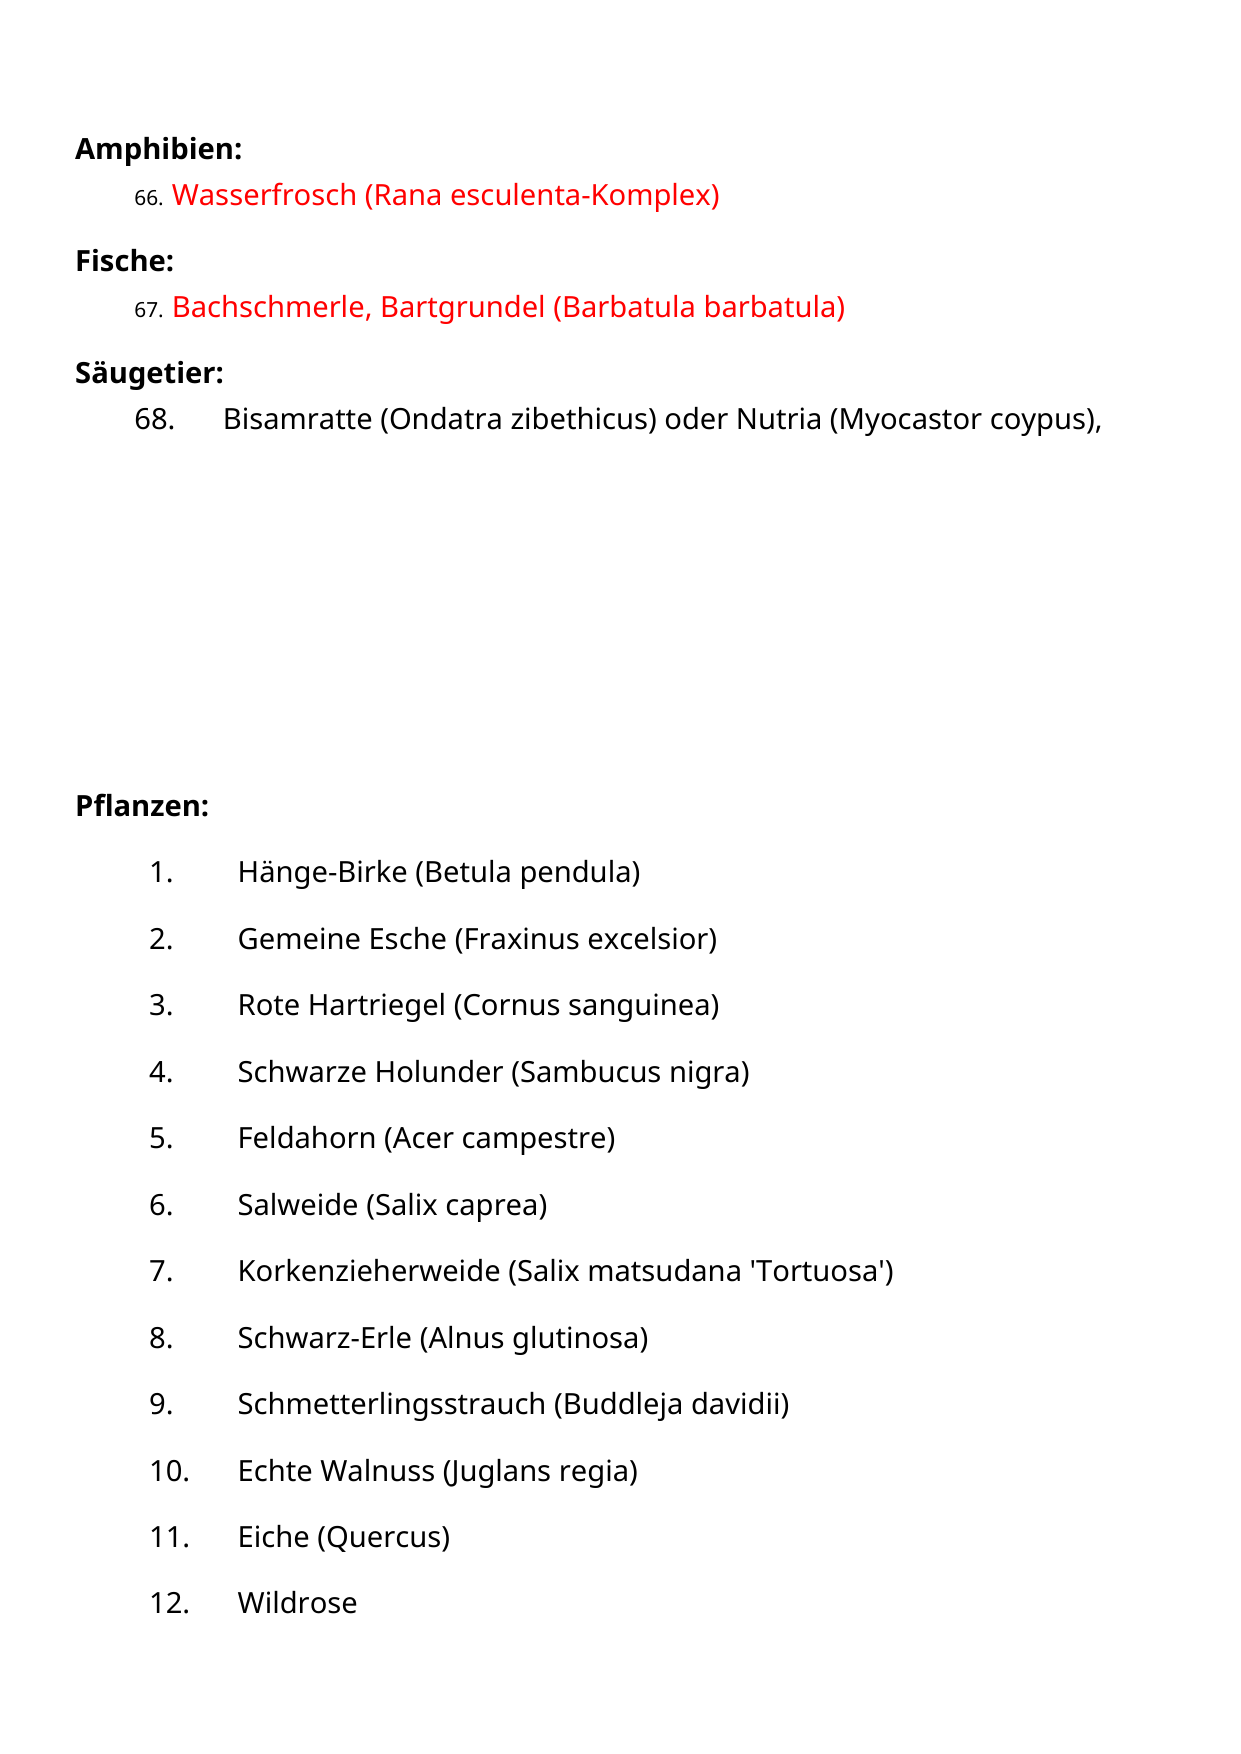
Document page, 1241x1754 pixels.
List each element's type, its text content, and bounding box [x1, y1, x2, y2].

text Amphibien: [75, 128, 1165, 168]
list Bachschmerle, Bartgrundel (Barbatula barbatula) [134, 286, 1165, 326]
list Gemeine Esche (Fraxinus excelsior) [149, 918, 1165, 958]
list Hänge-Birke (Betula pendula) [149, 852, 1165, 891]
list Pflanzen: [75, 785, 1165, 825]
list Korkenzieherweide (Salix matsudana 'Tortuosa') [149, 1251, 1165, 1290]
list Schmetterlingsstrauch (Buddleja davidii) [149, 1383, 1165, 1423]
text Säugetier: [75, 353, 1165, 392]
list Salweide (Salix caprea) [149, 1184, 1165, 1224]
list Wildrose [149, 1583, 1165, 1622]
list Schwarz-Erle (Alnus glutinosa) [149, 1317, 1165, 1357]
list Bisamratte (Ondatra zibethicus) oder Nutria (Myocastor coypus), [134, 398, 1165, 438]
list Eiche (Quercus) [149, 1516, 1165, 1556]
list Wasserfrosch (Rana esculenta-Komplex) [134, 174, 1165, 214]
list Echte Walnuss (Juglans regia) [149, 1450, 1165, 1489]
list Schwarze Holunder (Sambucus nigra) [149, 1051, 1165, 1091]
list Rote Hartriegel (Cornus sanguinea) [149, 985, 1165, 1024]
text Fische: [75, 241, 1165, 280]
list Feldahorn (Acer campestre) [149, 1118, 1165, 1157]
